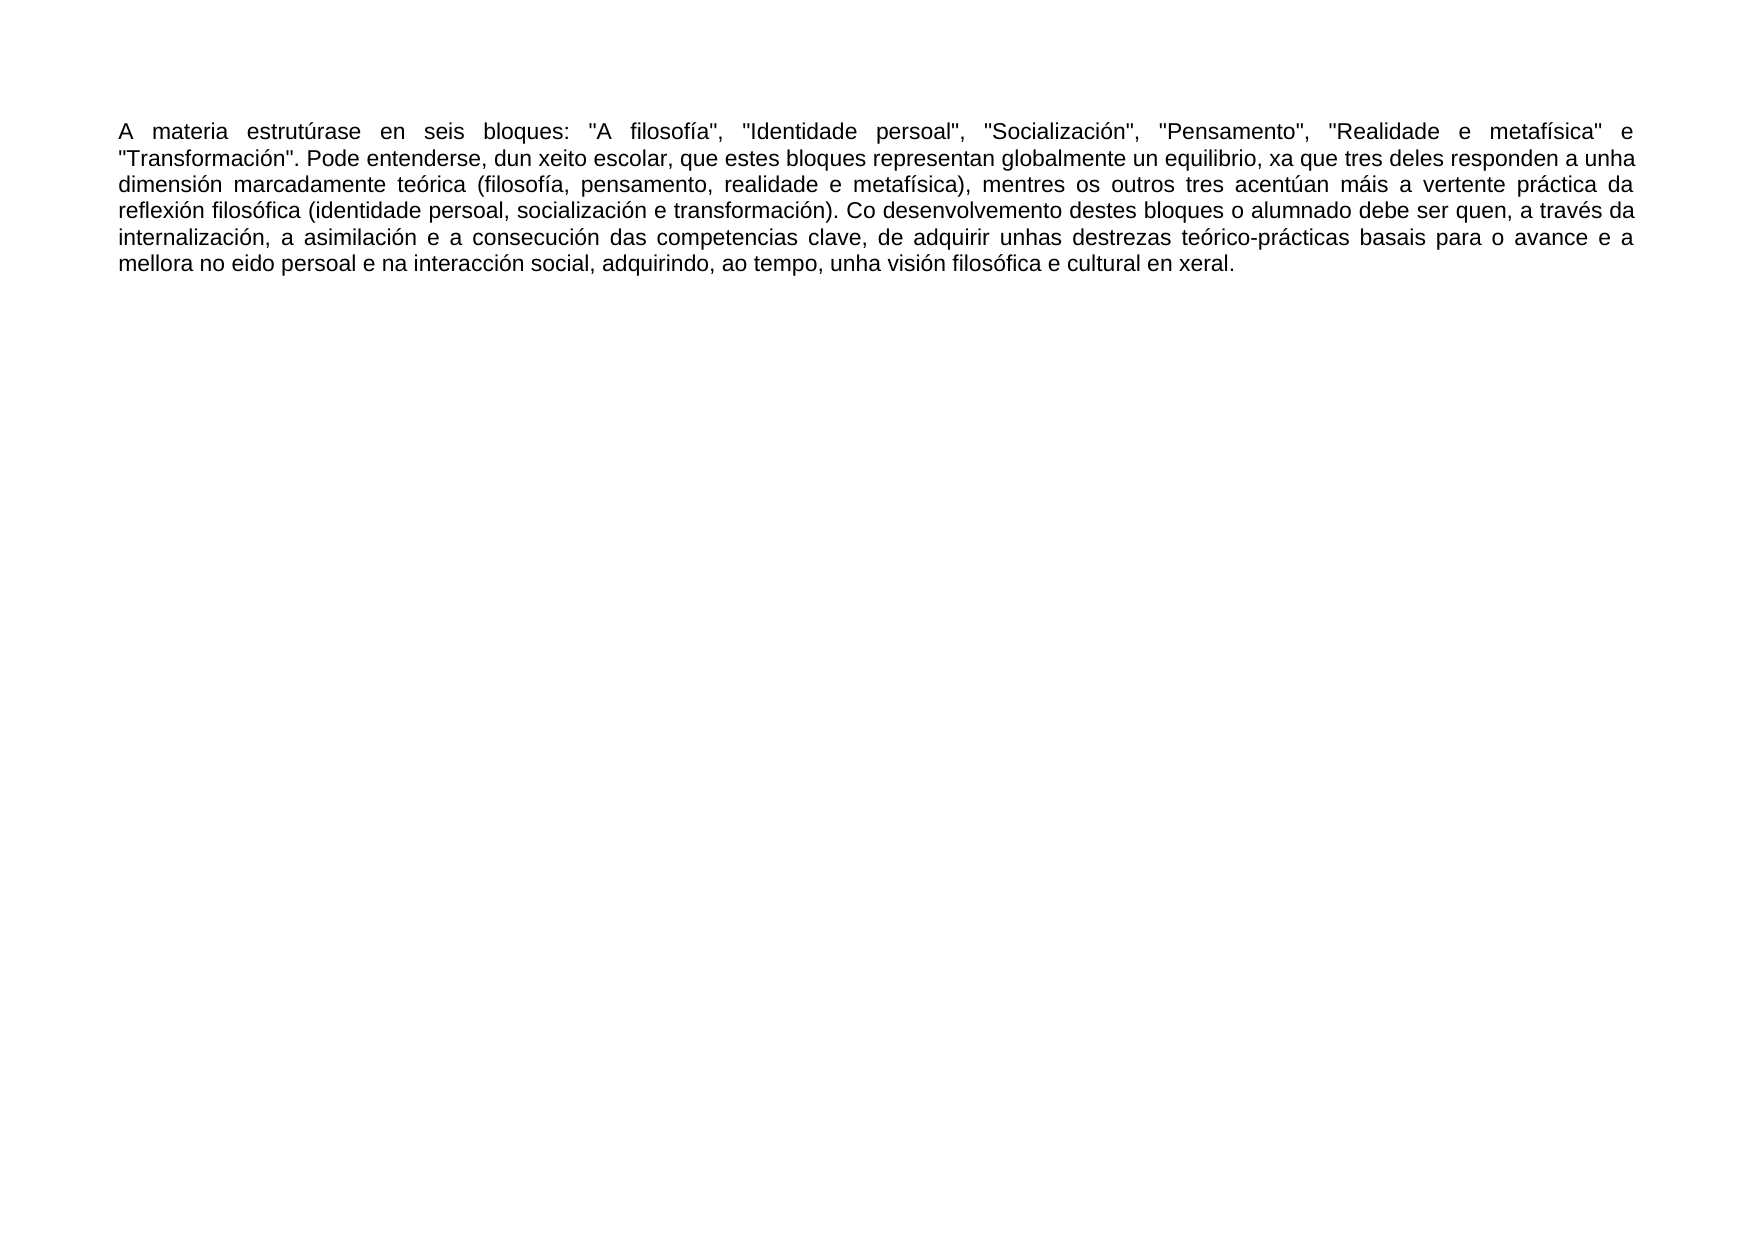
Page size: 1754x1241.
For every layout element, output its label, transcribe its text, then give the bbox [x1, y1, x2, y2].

text A materia estrutúrase en seis bloques: "A filosofía", "Identidade persoal", "Socialización", "Pensamento", "Realidade e metafísica" e "Transformación". Pode entenderse, dun xeito escolar, que estes bloques representan globalmente un equilibrio, xa que tres deles responden a unha dimensión marcadamente teórica (filosofía, pensamento, realidade e metafísica), mentres os outros tres acentúan máis a vertente práctica da reflexión filosófica (identidade persoal, socialización e transformación). Co desenvolvemento destes bloques o alumnado debe ser quen, a través da internalización, a asimilación e a consecución das competencias clave, de adquirir unhas destrezas teórico-prácticas basais para o avance e a mellora no eido persoal e na interacción social, adquirindo, ao tempo, unha visión filosófica e cultural en xeral. [118, 118, 1636, 276]
